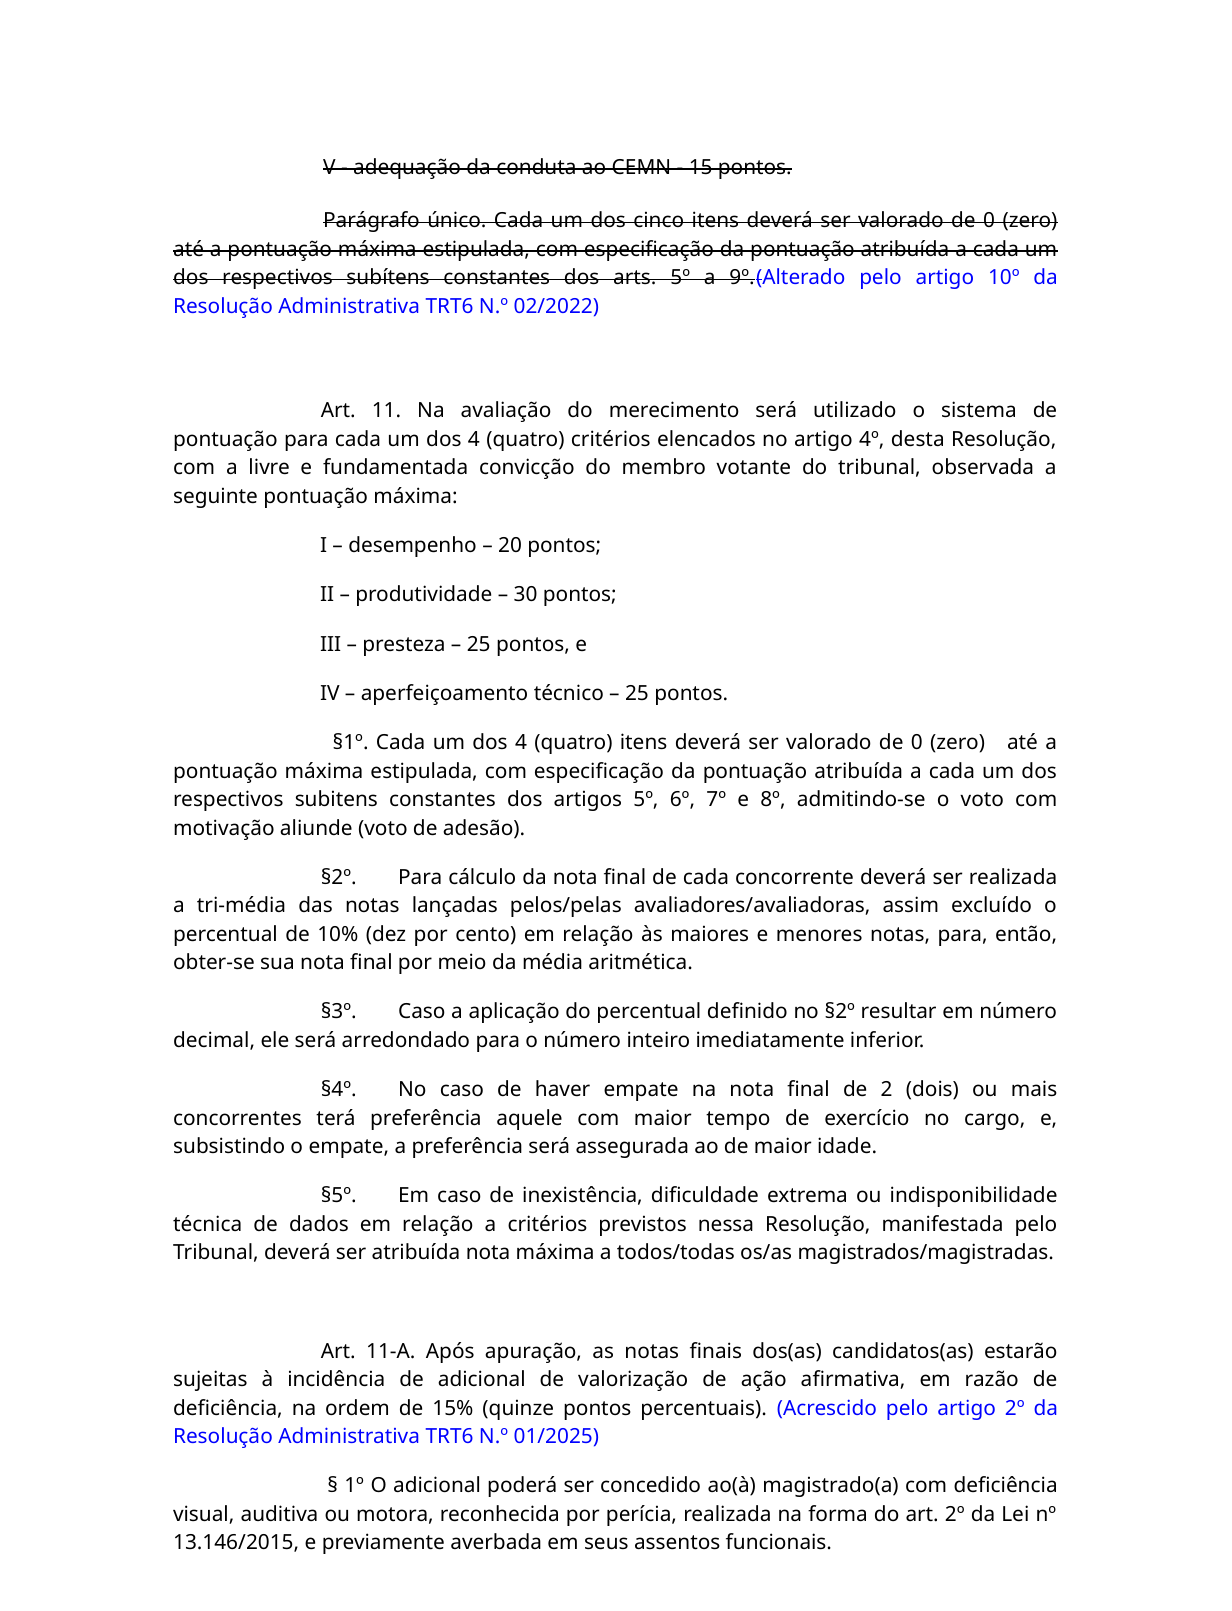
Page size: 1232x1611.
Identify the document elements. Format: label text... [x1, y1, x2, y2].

text II – produtividade – 30 pontos; [320, 579, 1058, 608]
text §5º. Em caso de inexistência, dificuldade extrema ou indisponibilidade técnica de dados em relação a critérios previstos nessa Resolução, manifestada pelo Tribunal, deverá ser atribuída nota máxima a todos/todas os/as magistrados/magistradas. [173, 1180, 1058, 1266]
text §4º. No caso de haver empate na nota final de 2 (dois) ou mais concorrentes terá preferência aquele com maior tempo de exercício no cargo, e, subsistindo o empate, a preferência será assegurada ao de maior idade. [173, 1074, 1058, 1159]
text §1º. Cada um dos 4 (quatro) itens deverá ser valorado de 0 (zero) até a pontuação máxima estipulada, com especificação da pontuação atribuída a cada um dos respectivos subitens constantes dos artigos 5º, 6º, 7º e 8º, admitindo-se o voto com motivação aliunde (voto de adesão). [173, 727, 1058, 841]
text Art. 11-A. Após apuração, as notas finais dos(as) candidatos(as) estarão sujeitas à incidência de adicional de valorização de ação afirmativa, em razão de deficiência, na ordem de 15% (quinze pontos percentuais). (Acrescido pelo artigo 2º da Resolução Administrativa TRT6 N.º 01/2025) [173, 1336, 1058, 1449]
text V - adequação da conduta ao CEMN - 15 pontos. [173, 152, 1058, 181]
text III – presteza – 25 pontos, e [320, 629, 1058, 657]
text § 1º O adicional poderá ser concedido ao(à) magistrado(a) com deficiência visual, auditiva ou motora, reconhecida por perícia, realizada na forma do art. 2º da Lei nº 13.146/2015, e previamente averbada em seus assentos funcionais. [173, 1470, 1058, 1556]
text §3º. Caso a aplicação do percentual definido no §2º resultar em número decimal, ele será arredondado para o número inteiro imediatamente inferior. [173, 996, 1058, 1053]
text I – desempenho – 20 pontos; [320, 530, 1058, 559]
text IV – aperfeiçoamento técnico – 25 pontos. [320, 678, 1058, 706]
text Art. 11. Na avaliação do merecimento será utilizado o sistema de pontuação para cada um dos 4 (quatro) critérios elencados no artigo 4º, desta Resolução, com a livre e fundamentada convicção do membro votante do tribunal, observada a seguinte pontuação máxima: [173, 396, 1058, 509]
text §2º. Para cálculo da nota final de cada concorrente deverá ser realizada a tri-média das notas lançadas pelos/pelas avaliadores/avaliadoras, assim excluído o percentual de 10% (dez por cento) em relação às maiores e menores notas, para, então, obter-se sua nota final por meio da média aritmética. [173, 862, 1058, 976]
text Parágrafo único. Cada um dos cinco itens deverá ser valorado de 0 (zero) até a pontuação máxima estipulada, com especificação da pontuação atribuída a cada um dos respectivos subítens constantes dos arts. 5º a 9º.(Alterado pelo artigo 10º da Resolução Administrativa TRT6 N.º 02/2022) [173, 252, 1058, 319]
text Parágrafo único. Cada um dos cinco itens deverá ser valorado de 0 (zero) até a pontuação máxima estipulada, com especificação da pontuação atribuída a cada um dos respectivos subítens constantes dos arts. 5º a 9º.(Alterado pelo artigo 10º da Resolução Administrativa TRT6 N.º 02/2022) [173, 206, 1058, 250]
